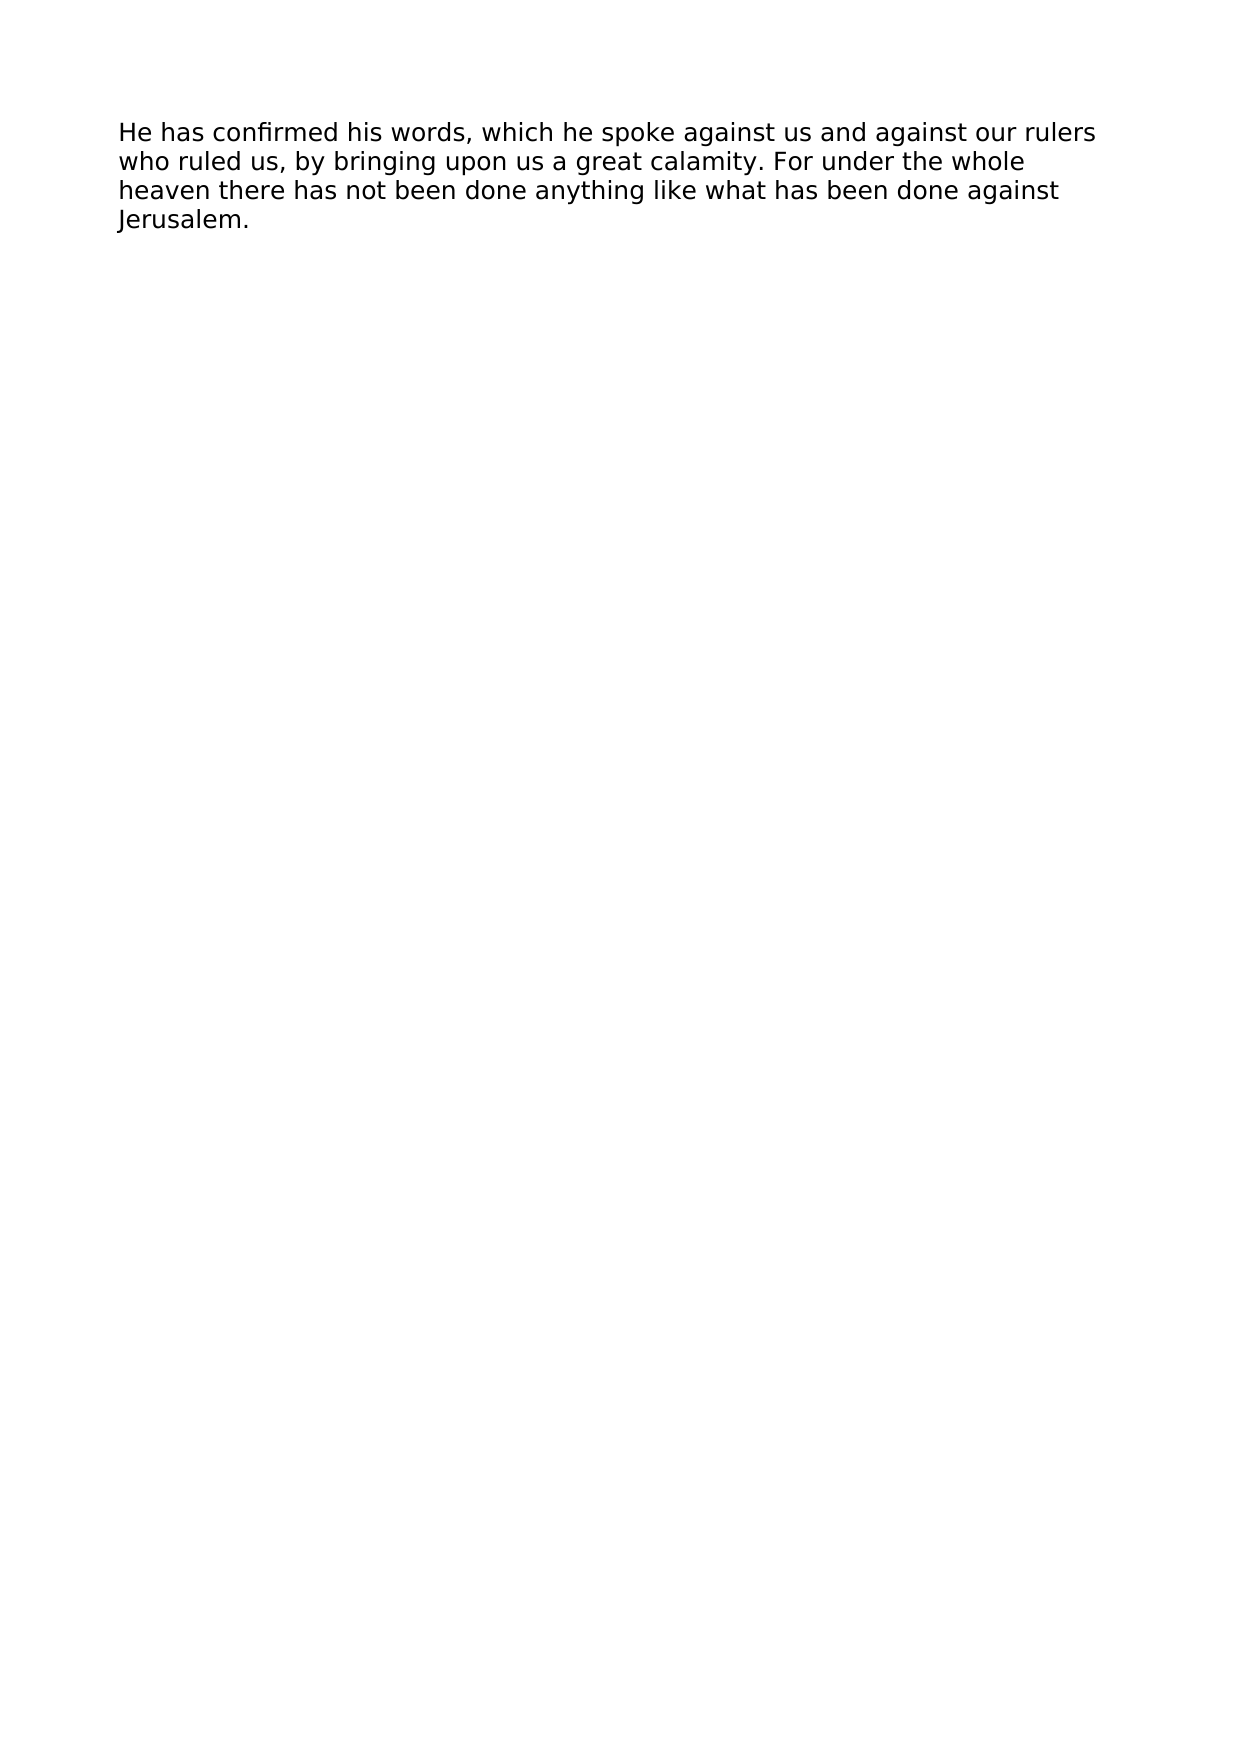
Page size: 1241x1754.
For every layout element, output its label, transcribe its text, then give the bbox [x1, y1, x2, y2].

text He has confirmed his words, which he spoke against us and against our rulers who ruled us, by bringing upon us a great calamity. For under the whole heaven there has not been done anything like what has been done against Jerusalem. [118, 118, 1122, 235]
